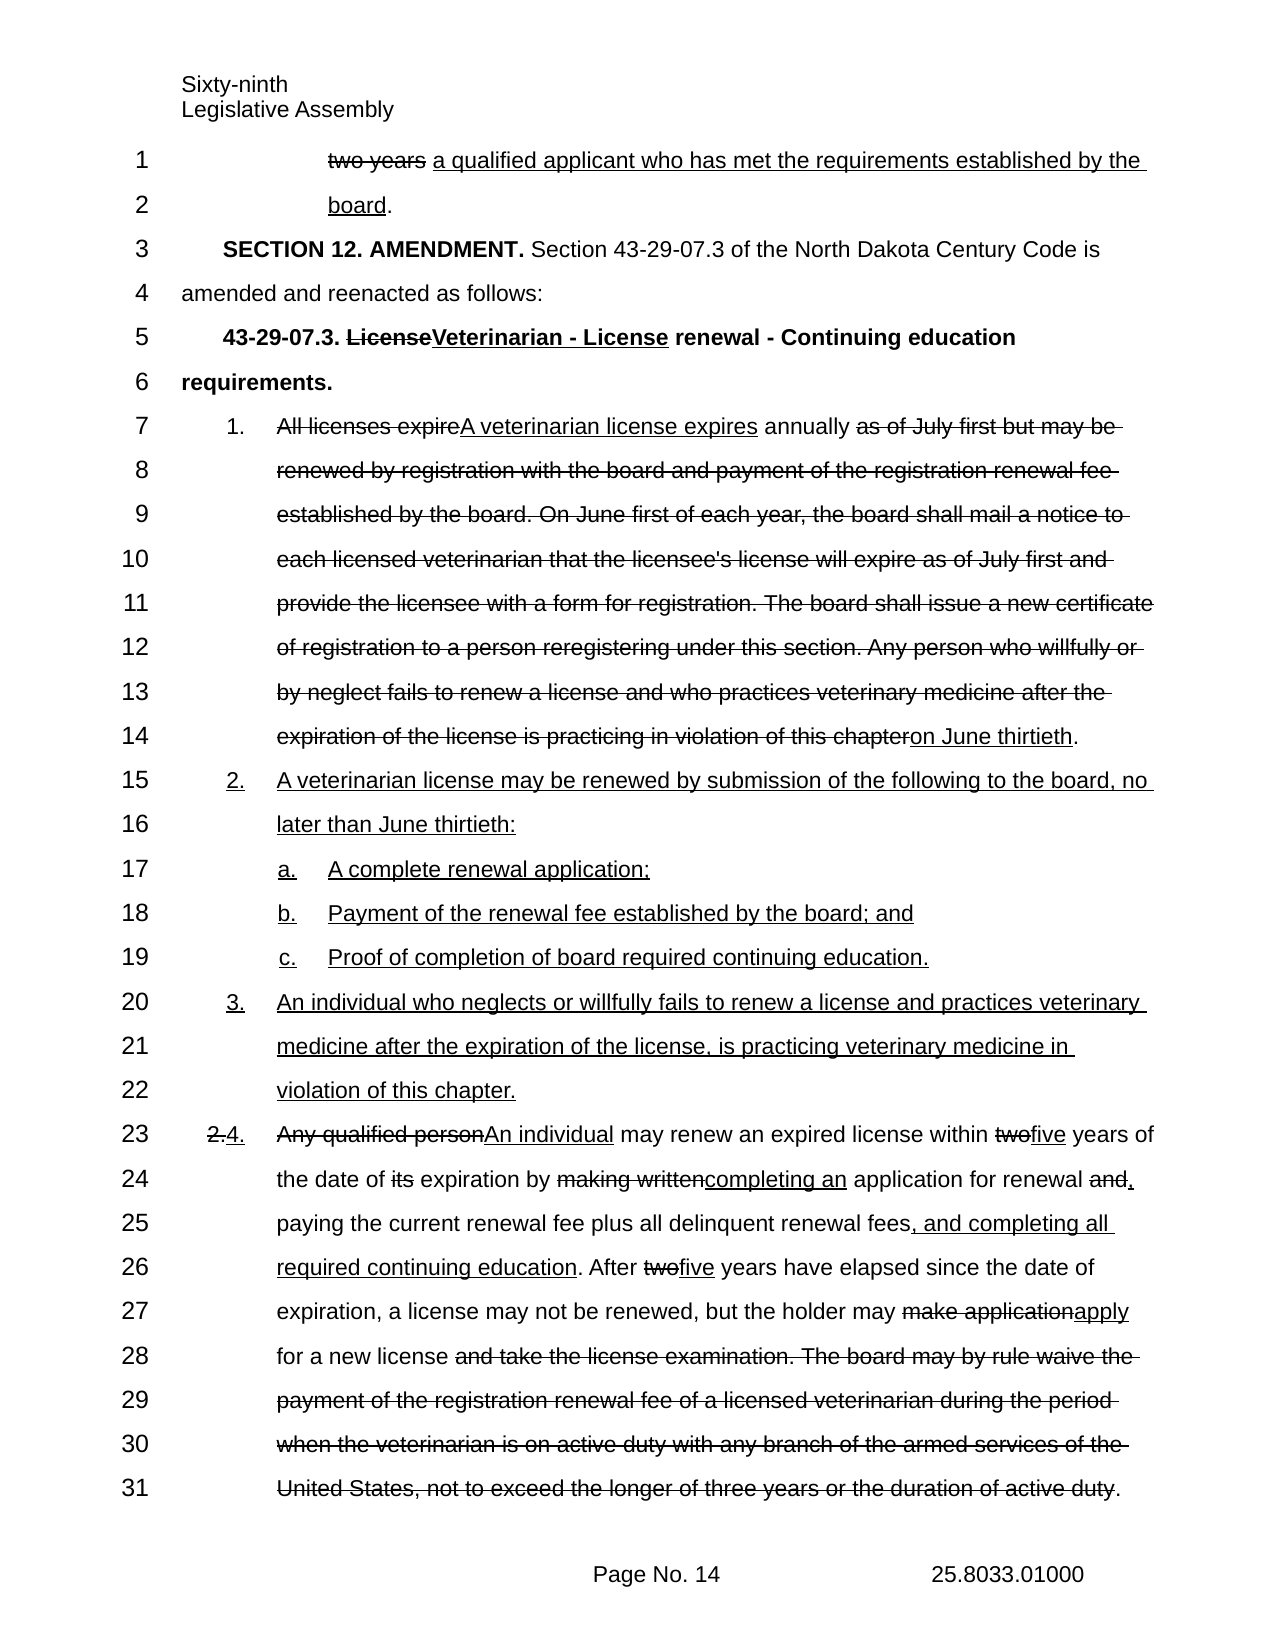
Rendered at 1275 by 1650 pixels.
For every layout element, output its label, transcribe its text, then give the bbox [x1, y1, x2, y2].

text 2.4. Any qualified personAn individual may renew an expired license within twofive years of the date of its expiration by making writtencompleting an application for renewal and, paying the current renewal fee plus all delinquent renewal fees, and completing all required continuing education. After twofive years have elapsed since the date of expiration, a license may not be renewed, but the holder may make applicationapply for a new license and take the license examination. The board may by rule waive the payment of the registration renewal fee of a licensed veterinarian during the period when the veterinarian is on active duty with any branch of the armed services of the United States, not to exceed the longer of three years or the duration of active duty. [181, 1107, 1154, 1506]
text a. A complete renewal application; [181, 842, 1154, 886]
text 1. All licenses expireA veterinarian license expires annually as of July first but may be renewed by registration with the board and payment of the registration renewal fee established by the board. On June first of each year, the board shall mail a notice to each licensed veterinarian that the licensee's license will expire as of July first and provide the licensee with a form for registration. The board shall issue a new certificate of registration to a person reregistering under this section. Any person who willfully or by neglect fails to renew a license and who practices veterinary medicine after the expiration of the license is practicing in violation of this chapteron June thirtieth. [181, 399, 1154, 753]
text b. Payment of the renewal fee established by the board; and [181, 886, 1154, 930]
text SECTION 12. AMENDMENT. Section 43‑29‑07.3 of the North Dakota Century Code is amended and reenacted as follows: [181, 222, 1154, 310]
subtitle 43‑29‑07.3. LicenseVeterinarian - License renewal ‑ Continuing education requirements. [181, 310, 1154, 399]
text c. Proof of completion of board required continuing education. [181, 930, 1154, 974]
text 2. A veterinarian license may be renewed by submission of the following to the board, no later than June thirtieth: [181, 753, 1154, 842]
text 3. An individual who neglects or willfully fails to renew a license and practices veterinary medicine after the expiration of the license, is practicing veterinary medicine in violation of this chapter. [181, 974, 1154, 1107]
text two years a qualified applicant who has met the requirements established by the board. [181, 133, 1154, 222]
